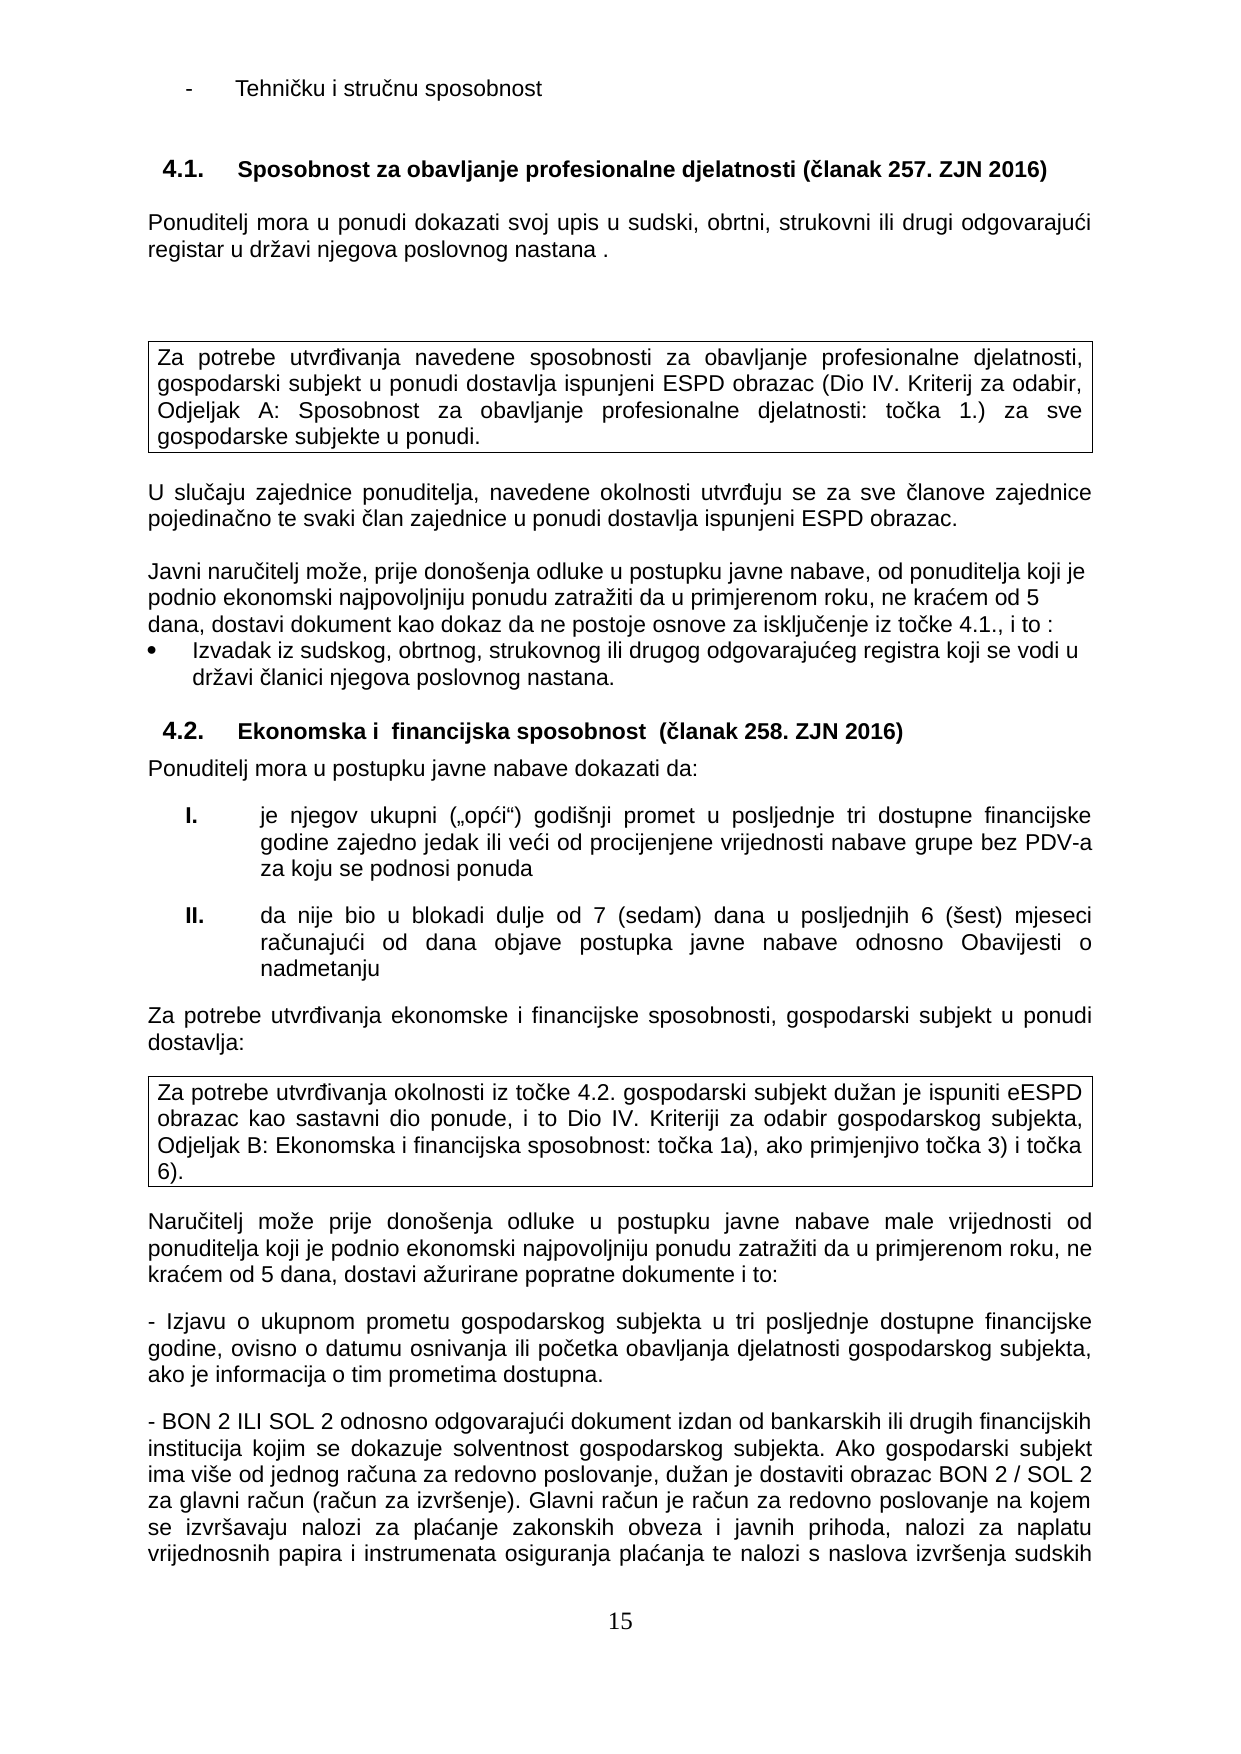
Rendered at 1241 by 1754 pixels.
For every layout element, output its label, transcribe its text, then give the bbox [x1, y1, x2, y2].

text U slučaju zajednice ponuditelja, navedene okolnosti utvrđuju se za sve članove zajednice pojedinačno te svaki član zajednice u ponudi dostavlja ispunjeni ESPD obrazac. [148, 479, 1093, 532]
text Za potrebe utvrđivanja navedene sposobnosti za obavljanje profesionalne djelatnosti, gospodarski subjekt u ponudi dostavlja ispunjeni ESPD obrazac (Dio IV. Kriterij za odabir, Odjeljak A: Sposobnost za obavljanje profesionalne djelatnosti: točka 1.) za sve gospodarske subjekte u ponudi. [149, 342, 1092, 452]
text Ponuditelj mora u ponudi dokazati svoj upis u sudski, obrtni, strukovni ili drugi odgovarajući registar u državi njegova poslovnog nastana . [148, 209, 1093, 262]
list Izvadak iz sudskog, obrtnog, strukovnog ili drugog odgovarajućeg registra koji se vodi u državi članici njegova poslovnog nastana. [148, 637, 1093, 690]
text - Izjavu o ukupnom prometu gospodarskog subjekta u tri posljednje dostupne financijske godine, ovisno o datumu osnivanja ili početka obavljanja djelatnosti gospodarskog subjekta, ako je informacija o tim prometima dostupna. [148, 1308, 1093, 1387]
text Za potrebe utvrđivanja okolnosti iz točke 4.2. gospodarski subjekt dužan je ispuniti eESPD obrazac kao sastavni dio ponude, i to Dio IV. Kriteriji za odabir gospodarskog subjekta, Odjeljak B: Ekonomska i financijska sposobnost: točka 1a), ako primjenjivo točka 3) i točka 6). [149, 1077, 1092, 1186]
text Naručitelj može prije donošenja odluke u postupku javne nabave male vrijednosti od ponuditelja koji je podnio ekonomski najpovoljniju ponudu zatražiti da u primjerenom roku, ne kraćem od 5 dana, dostavi ažurirane popratne dokumente i to: [148, 1208, 1093, 1287]
list Tehničku i stručnu sposobnost [185, 75, 1093, 101]
list je njegov ukupni („opći“) godišnji promet u posljednje tri dostupne financijske godine zajedno jedak ili veći od procijenjene vrijednosti nabave grupe bez PDV-a za koju se podnosi ponuda [185, 802, 1093, 882]
list Sposobnost za obavljanje profesionalne djelatnosti (članak 257. ZJN 2016) [162, 154, 1093, 183]
text - BON 2 ILI SOL 2 odnosno odgovarajući dokument izdan od bankarskih ili drugih financijskih institucija kojim se dokazuje solventnost gospodarskog subjekta. Ako gospodarski subjekt ima više od jednog računa za redovno poslovanje, dužan je dostaviti obrazac BON 2 / SOL 2 za glavni račun (račun za izvršenje). Glavni račun je račun za redovno poslovanje na kojem se izvršavaju nalozi za plaćanje zakonskih obveza i javnih prihoda, nalozi za naplatu vrijednosnih papira i instrumenata osiguranja plaćanja te nalozi s naslova izvršenja sudskih [148, 1408, 1093, 1566]
text Javni naručitelj može, prije donošenja odluke u postupku javne nabave, od ponuditelja koji je podnio ekonomski najpovoljniju ponudu zatražiti da u primjerenom roku, ne kraćem od 5 dana, dostavi dokument kao dokaz da ne postoje osnove za isključenje iz točke 4.1., i to : [148, 558, 1093, 637]
list da nije bio u blokadi dulje od 7 (sedam) dana u posljednjih 6 (šest) mjeseci računajući od dana objave postupka javne nabave odnosno Obavijesti o nadmetanju [185, 902, 1093, 981]
text Ponuditelj mora u postupku javne nabave dokazati da: [148, 755, 1093, 782]
text Za potrebe utvrđivanja ekonomske i financijske sposobnosti, gospodarski subjekt u ponudi dostavlja: [148, 1002, 1093, 1055]
list Ekonomska i financijska sposobnost (članak 258. ZJN 2016) [162, 716, 1093, 745]
